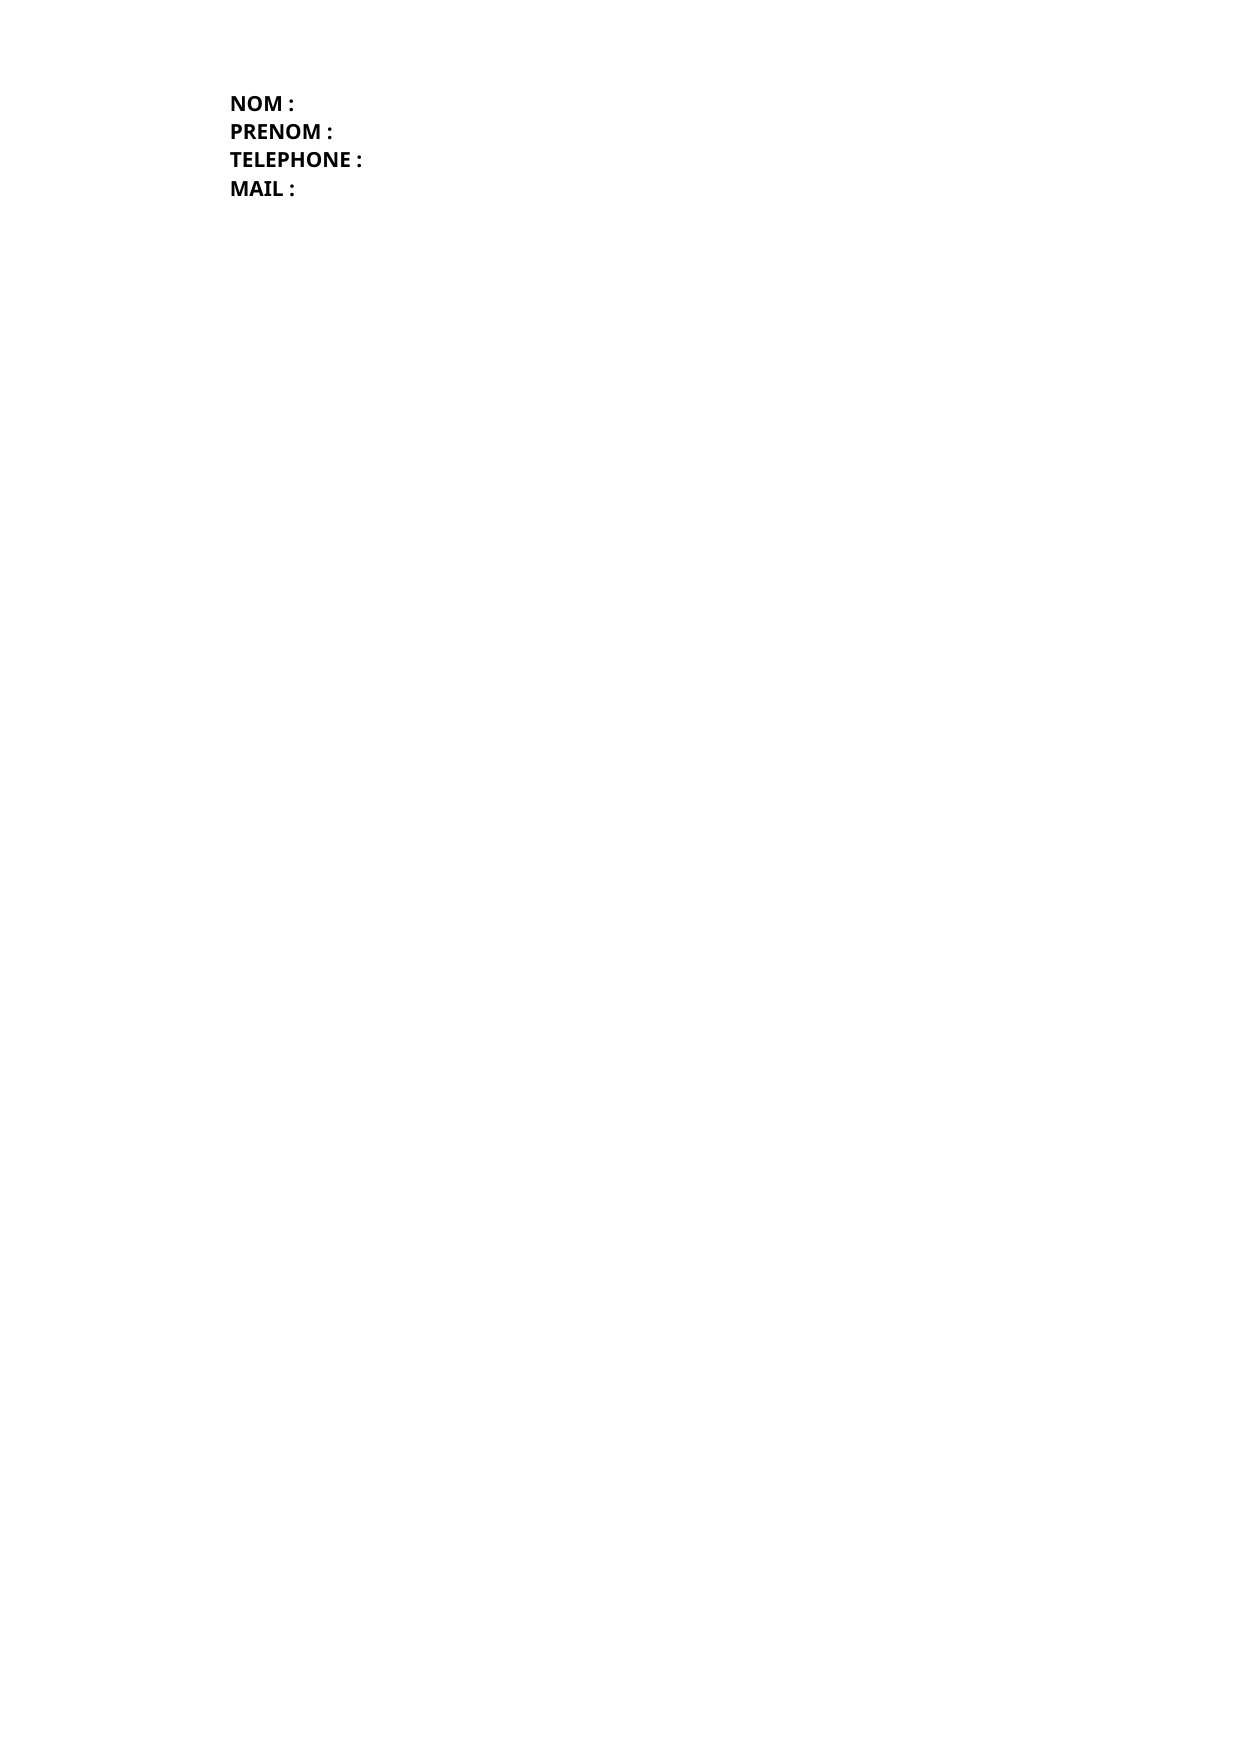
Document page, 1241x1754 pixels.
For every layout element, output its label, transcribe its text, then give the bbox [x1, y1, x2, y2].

text TELEPHONE : [229, 146, 1093, 174]
text NOM : [229, 89, 1093, 117]
text PRENOM : [229, 117, 1093, 146]
text MAIL : [229, 174, 1093, 202]
